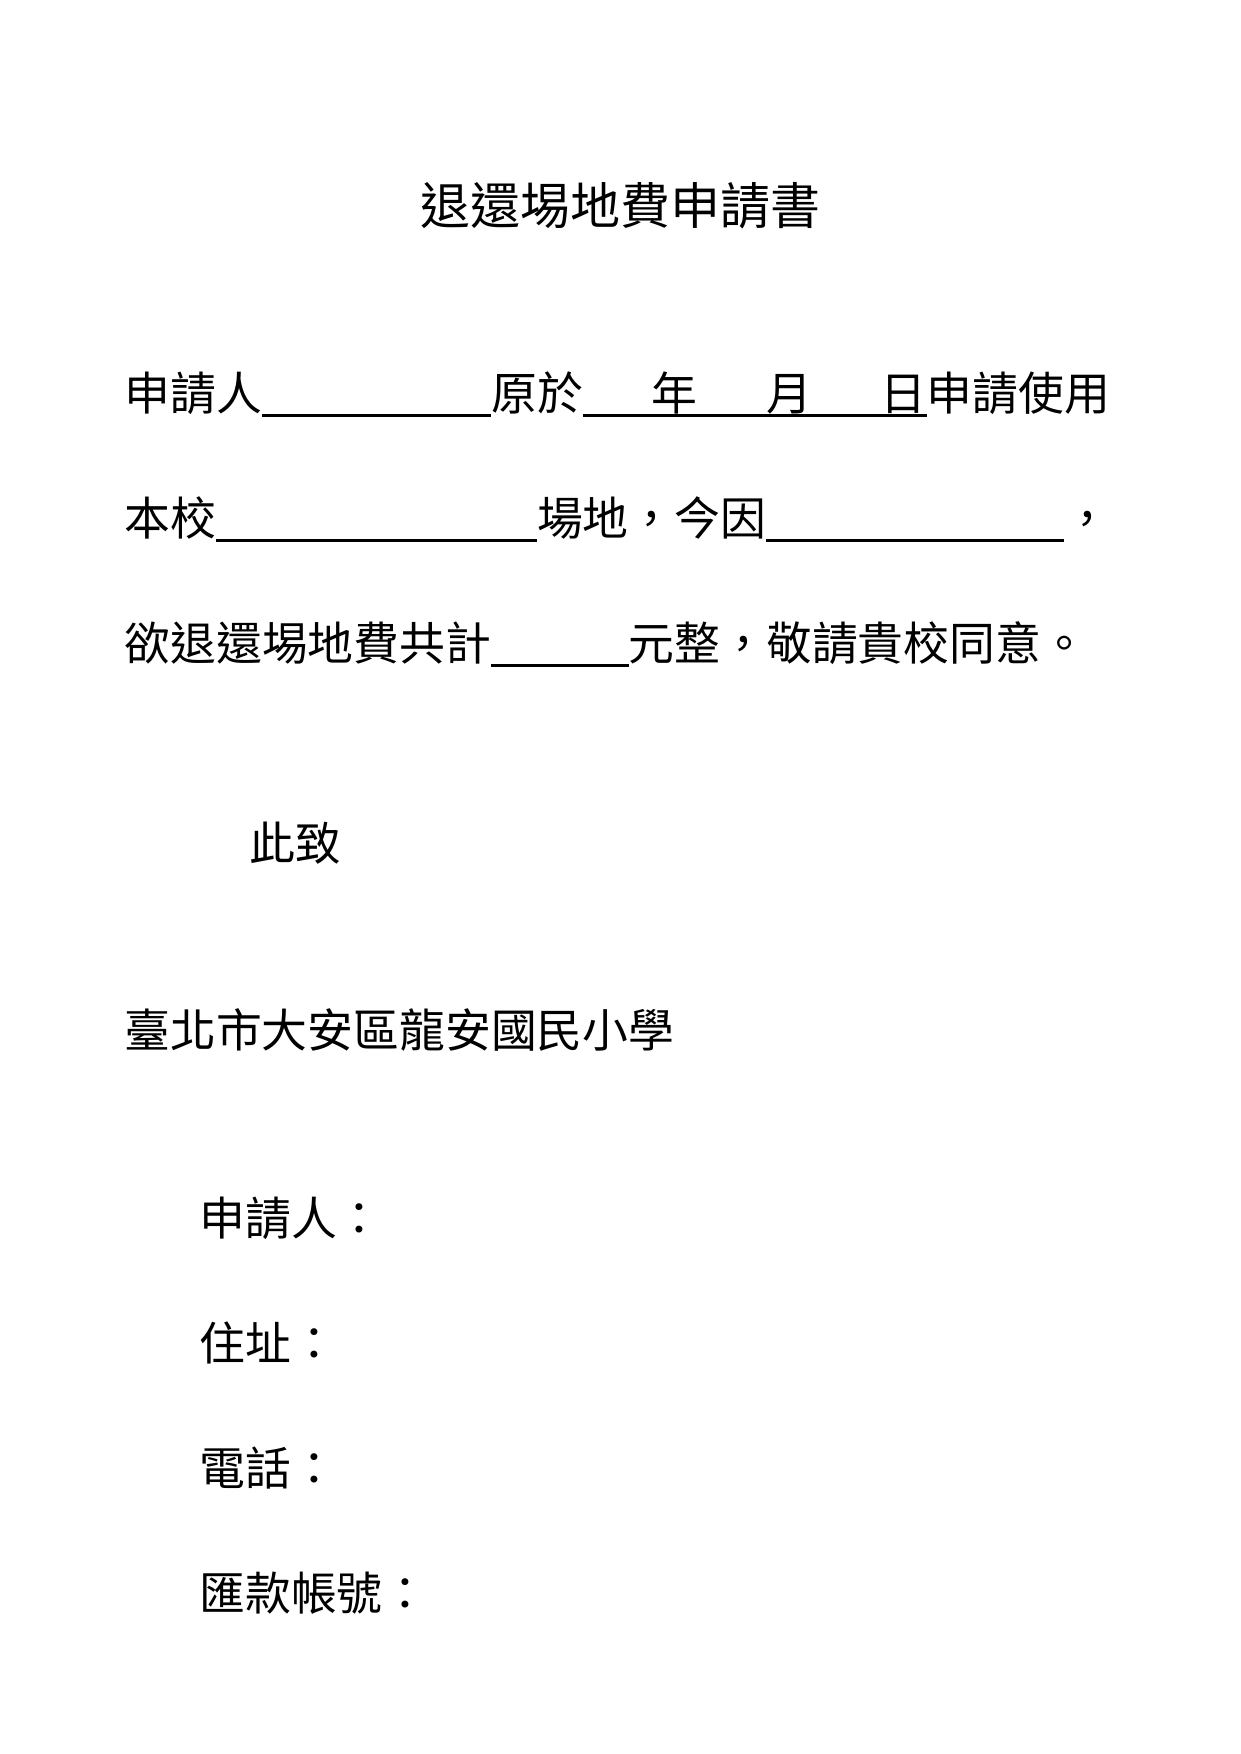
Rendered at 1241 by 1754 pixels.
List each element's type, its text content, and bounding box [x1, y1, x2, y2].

text 退還埸地費申請書 [124, 130, 1116, 255]
text 匯款帳號： [199, 1517, 1116, 1642]
text 申請人 原於 年 月 日申請使用本校 場地，今因 ，欲退還埸地費共計 元整，敬請貴校同意。 [124, 317, 1116, 692]
text 住址： [199, 1267, 1116, 1392]
text 電話： [199, 1392, 1116, 1517]
text 申請人： [199, 1142, 1116, 1267]
text 臺北市大安區龍安國民小學 [124, 955, 1116, 1080]
text 此致 [249, 767, 1116, 892]
